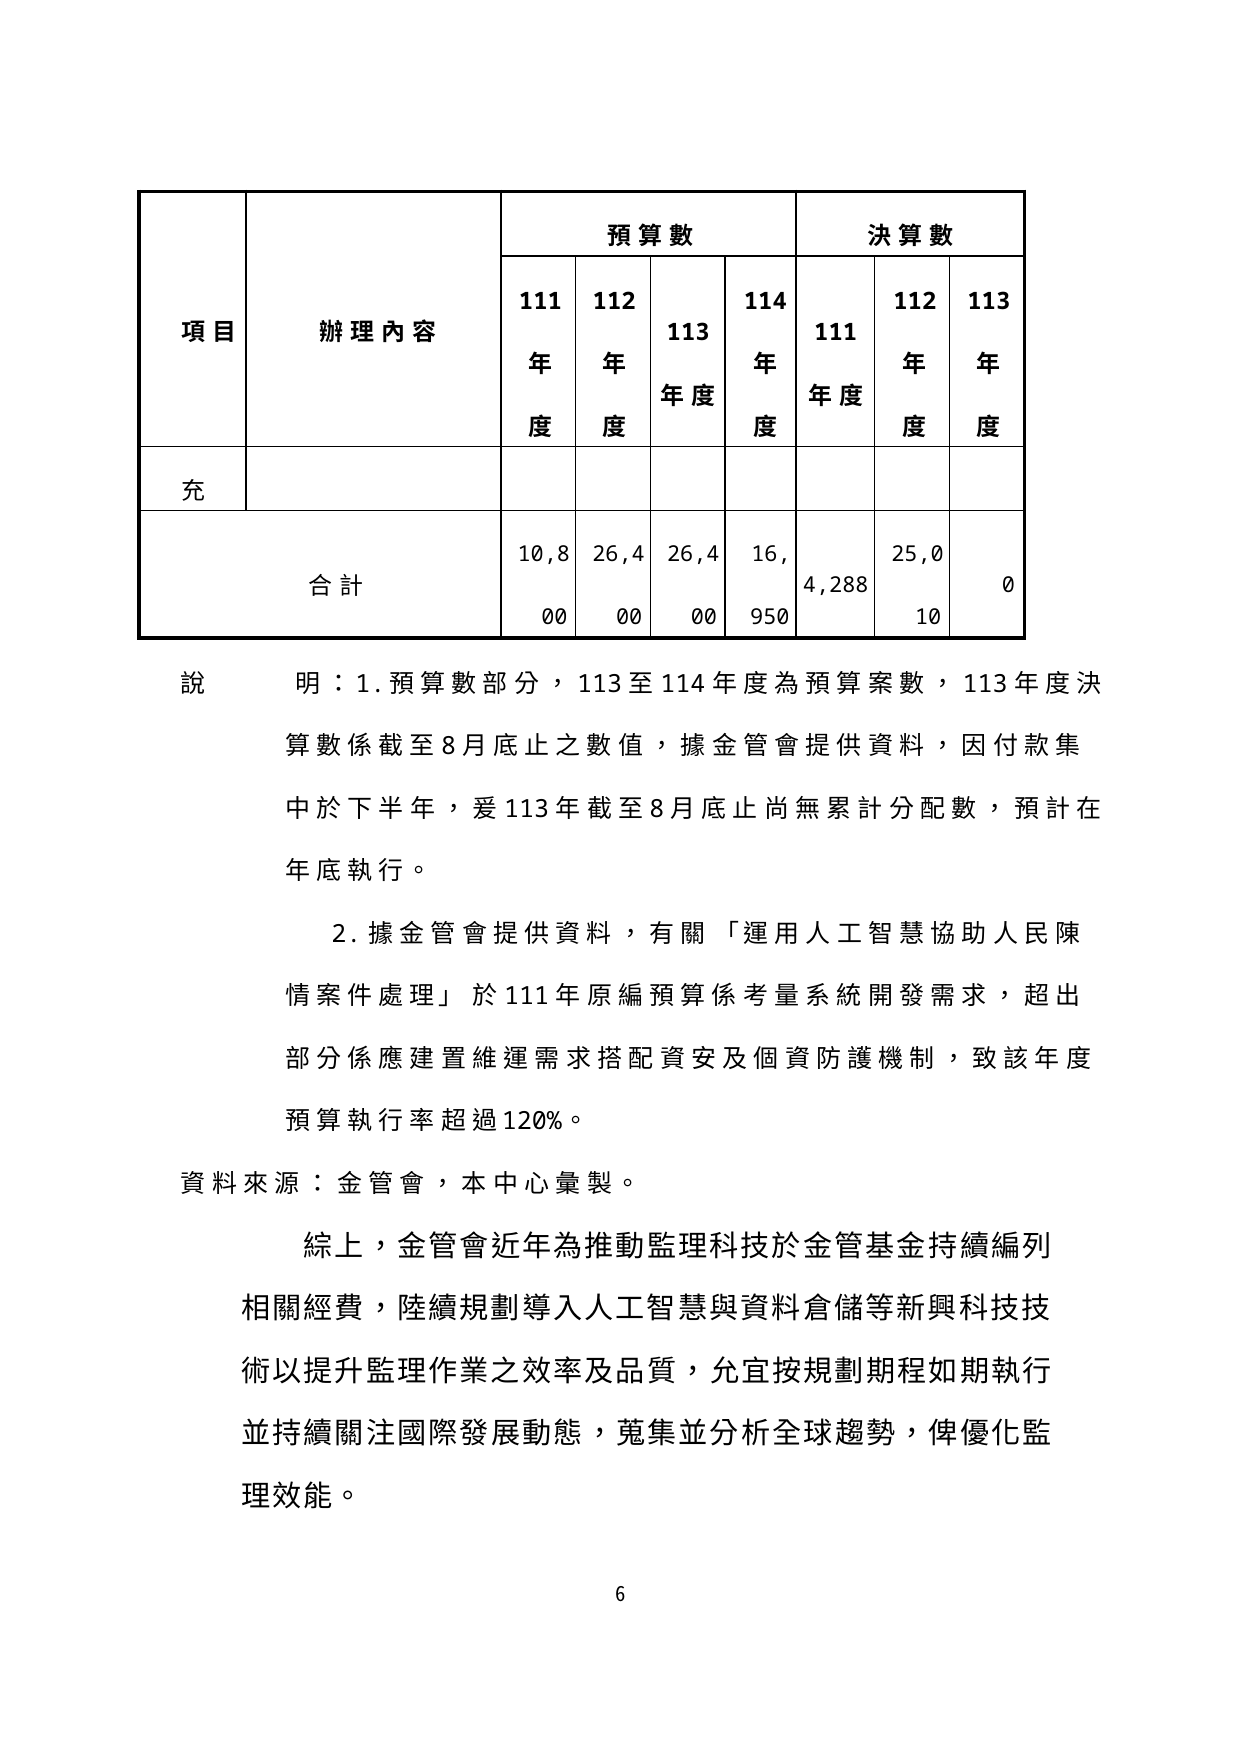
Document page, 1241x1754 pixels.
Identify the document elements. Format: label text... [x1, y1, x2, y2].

table_cell 112 年度 [576, 257, 650, 446]
table_header 項目 [141, 193, 245, 446]
table_cell - [576, 447, 650, 510]
text 綜上，金管會近年為推動監理科技於金管基金持續編列相關經費，陸續規劃導入人工智慧與資料倉儲等新興科技技術以提升監理作業之效率及品質，允宜按規劃期程如期執行並持續關注國際發展動態，蒐集並分析全球趨勢，俾優化監理效能。 [236, 1202, 1063, 1514]
table_cell [247, 447, 500, 510]
table_cell 26,400 [576, 511, 650, 636]
table_cell 合計 [141, 511, 500, 636]
text 資料來源：金管會，本中心彙製。 [133, 1139, 1107, 1202]
table_cell - [502, 447, 575, 510]
table_cell 113 年度 [651, 257, 724, 446]
table_cell 26,400 [651, 511, 724, 636]
table_cell 0 [950, 511, 1023, 636]
table_cell 113 年度 [950, 257, 1023, 446]
text 2.據金管會提供資料，有關「運用人工智慧協助人民陳情案件處理」於111年原編預算係考量系統開發需求，超出部分係應建置維運需求搭配資安及個資防護機制，致該年度預算執行率超過120%。 [133, 889, 1107, 1139]
table_cell 112 年度 [875, 257, 949, 446]
table_cell 16,950 [726, 511, 795, 636]
text 說 明：1.預算數部分，113至114年度為預算案數，113年度決算數係截至8月底止之數值，據金管會提供資料，因付款集中於下半年，爰113年截至8月底止尚無累計分配數，預計在年底執行。 [133, 639, 1107, 889]
table_cell 25,010 [875, 511, 949, 636]
table_cell - [875, 447, 949, 510]
table_cell - [797, 447, 874, 510]
table_header 決算數 [797, 193, 1023, 255]
table_cell 114 年度 [726, 257, 795, 446]
table_cell 4,288 [797, 511, 874, 636]
table_cell 111 年度 [797, 257, 874, 446]
table_header 辦理內容 [247, 193, 500, 446]
table_cell 10,800 [502, 511, 575, 636]
table_cell [651, 447, 724, 510]
table_cell [950, 447, 1023, 510]
table_cell 111 年度 [502, 257, 575, 446]
table_cell - [726, 447, 795, 510]
table_cell 充 [141, 447, 245, 510]
table_header 預算數 [502, 193, 795, 255]
